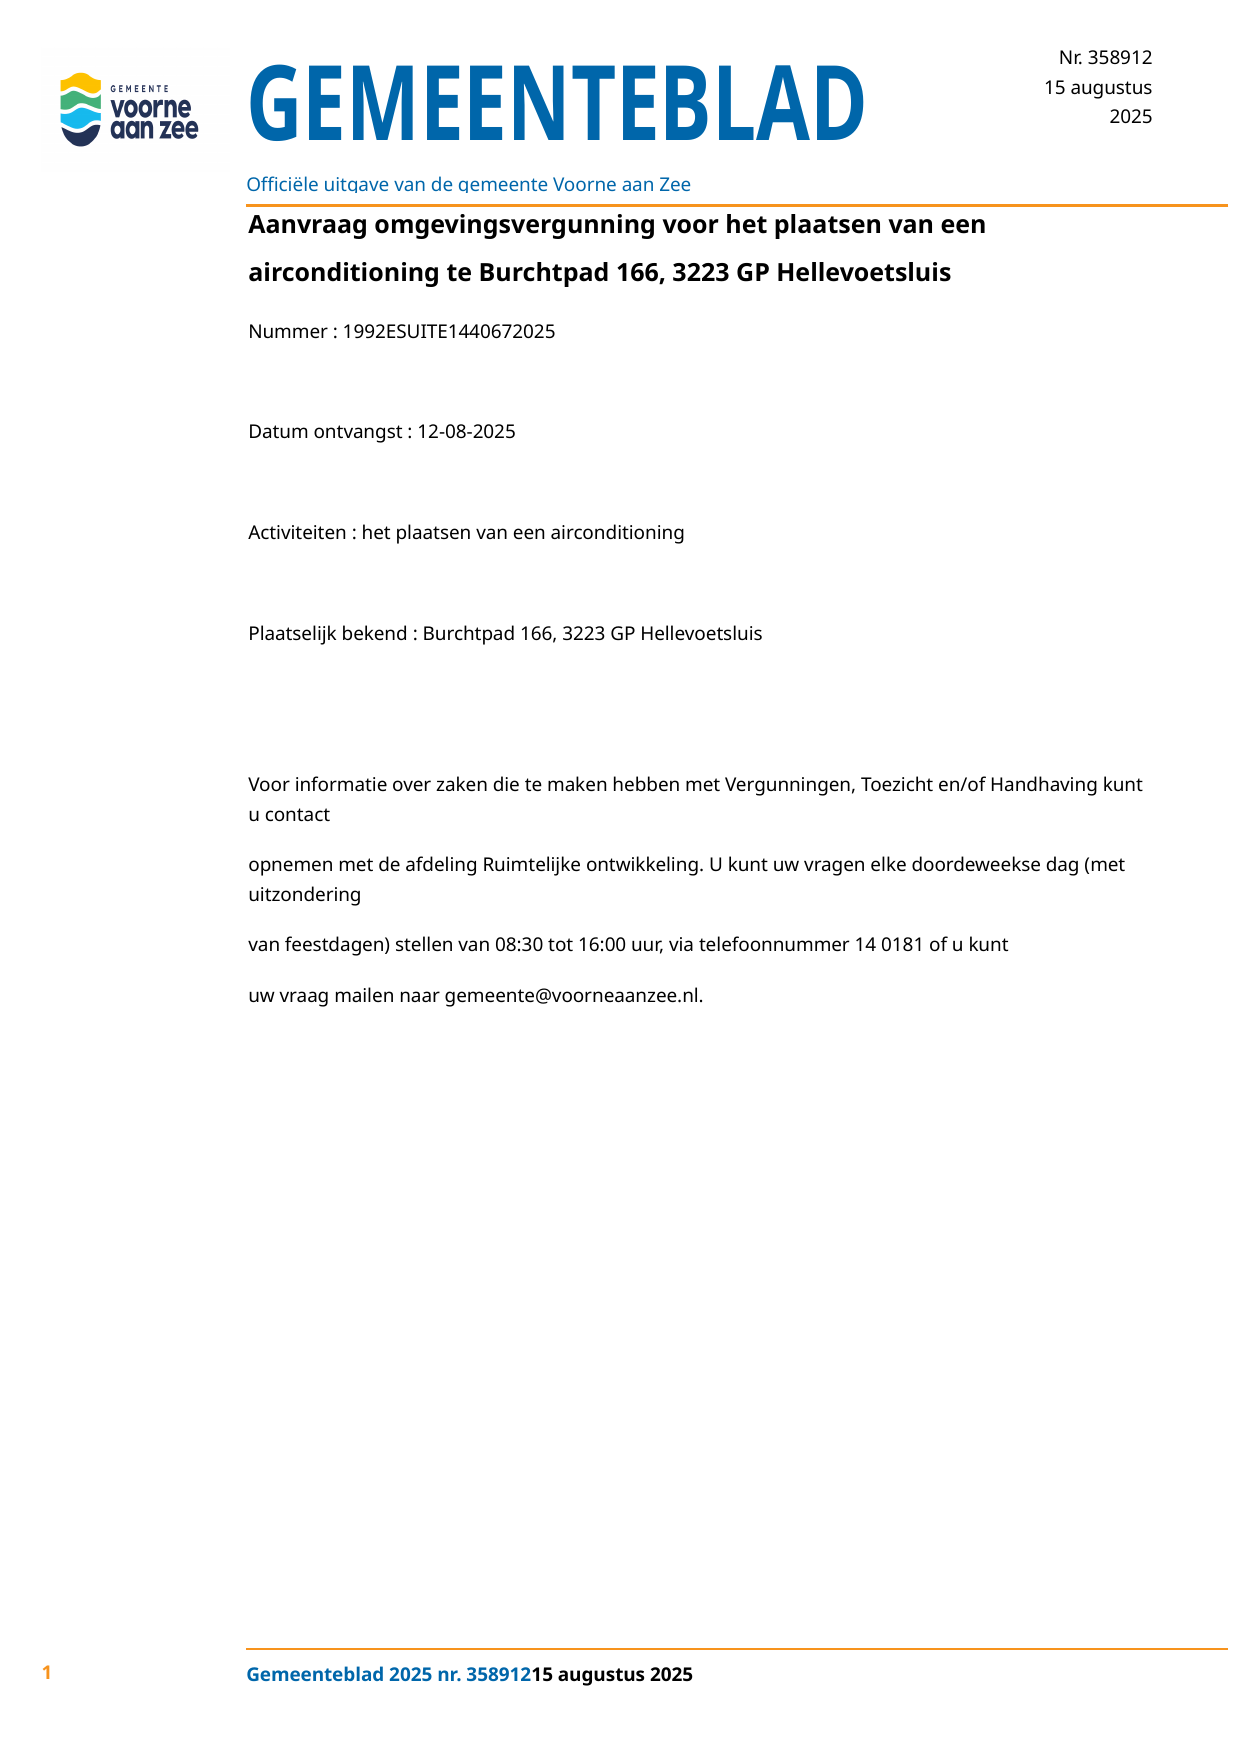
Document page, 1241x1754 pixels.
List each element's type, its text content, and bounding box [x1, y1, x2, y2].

text Datum ontvangst : 12-08-2025 [248, 419, 1152, 444]
text Voor informatie over zaken die te maken hebben met Vergunningen, Toezicht en/of Handhaving kunt u contact [248, 772, 1152, 827]
text Plaatselijk bekend : Burchtpad 166, 3223 GP Hellevoetsluis [248, 620, 1152, 646]
text Activiteiten : het plaatsen van een airconditioning [248, 519, 1152, 545]
text Aanvraag omgevingsvergunning voor het plaatsen van een airconditioning te Burchtpad 166, 3223 GP Hellevoetsluis [248, 207, 1152, 288]
text uw vraag mailen naar gemeente@voorneaanzee.nl. [248, 982, 1152, 1008]
picture [41, 47, 231, 172]
text Nummer : 1992ESUITE1440672025 [248, 318, 1152, 344]
text van feestdagen) stellen van 08:30 tot 16:00 uur, via telefoonnummer 14 0181 of u kunt [248, 932, 1152, 957]
text opnemen met de afdeling Ruimtelijke ontwikkeling. U kunt uw vragen elke doordeweekse dag (met uitzondering [248, 852, 1152, 907]
